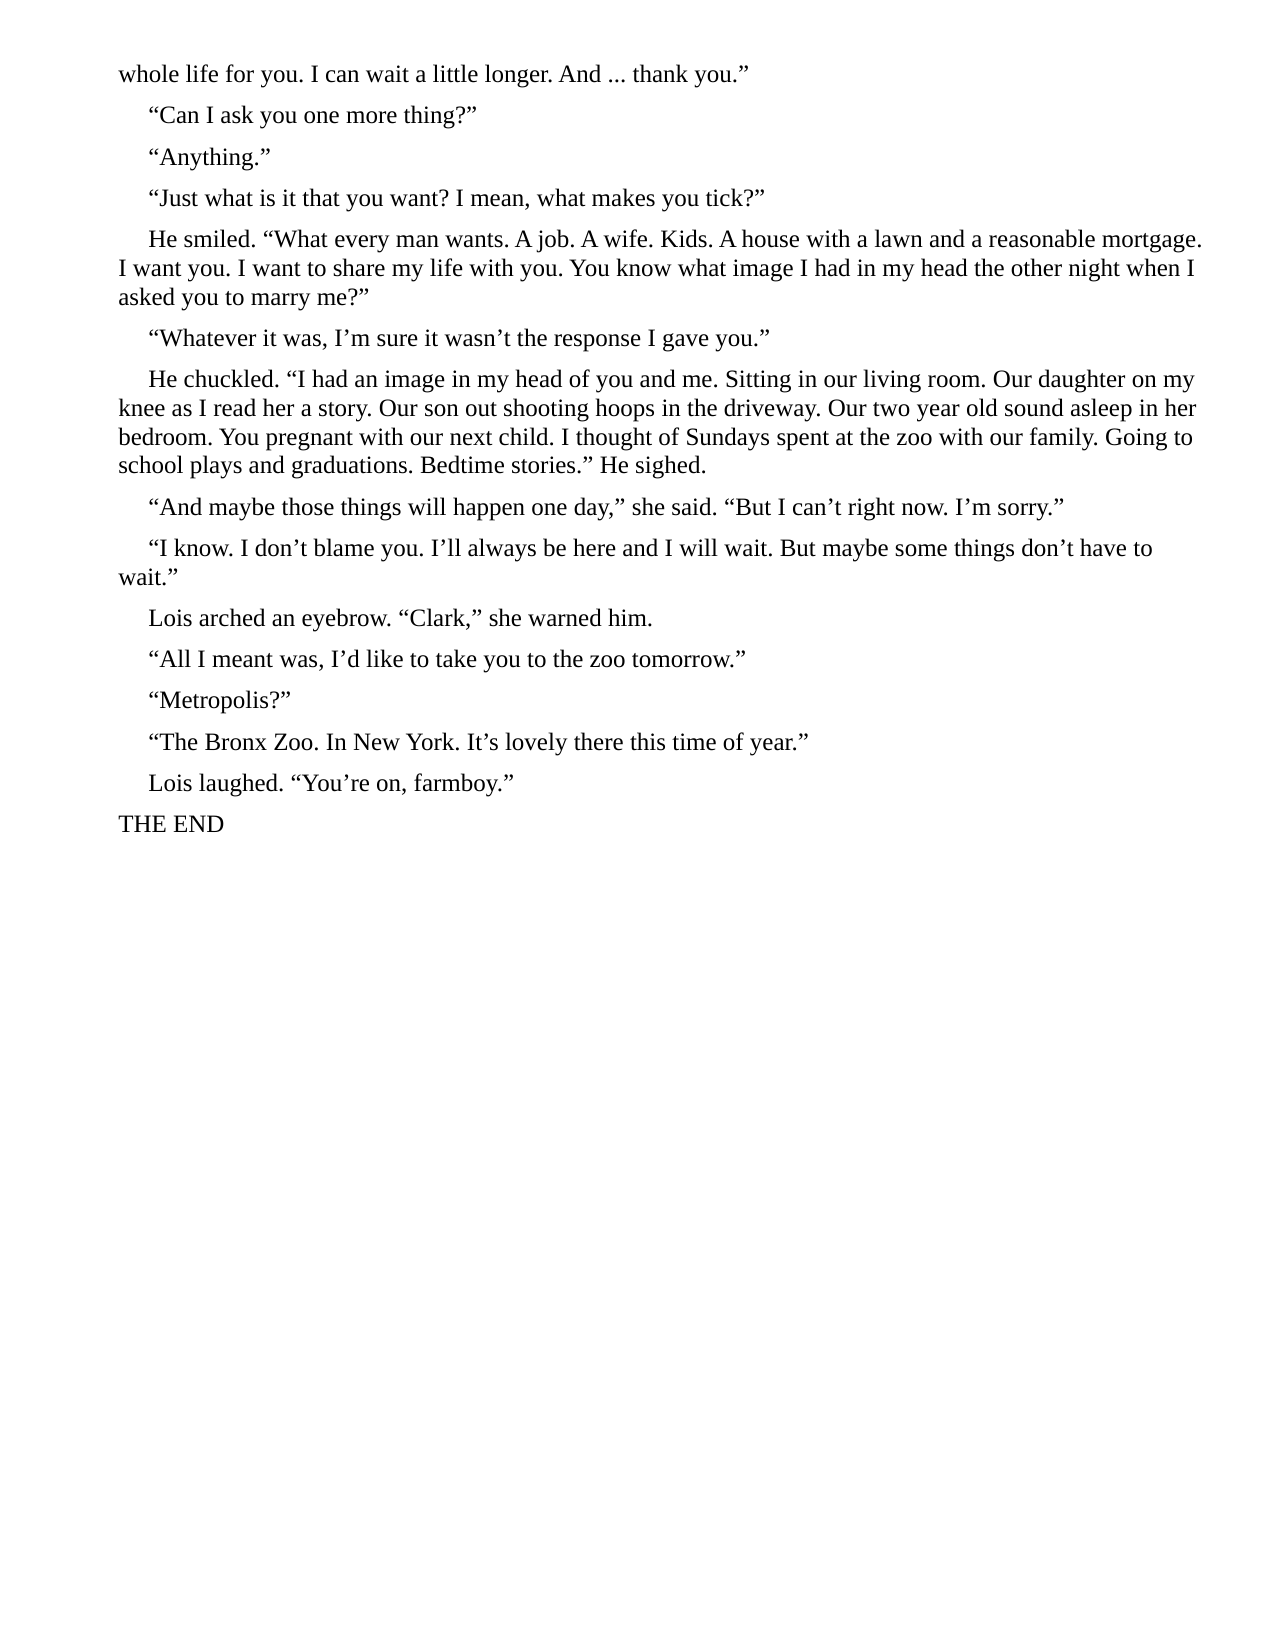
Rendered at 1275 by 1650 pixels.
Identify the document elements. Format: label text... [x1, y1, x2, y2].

text He chuckled. “I had an image in my head of you and me. Sitting in our living room. Our daughter on my knee as I read her a story. Our son out shooting hoops in the driveway. Our two year old sound asleep in her bedroom. You pregnant with our next child. I thought of Sundays spent at the zoo with our family. Going to school plays and graduations. Bedtime stories.” He sighed. [118, 364, 1216, 479]
text “Just what is it that you want? I mean, what makes you tick?” [118, 183, 1216, 212]
text “Metropolis?” [118, 685, 1216, 714]
text Lois laughed. “You’re on, farmboy.” [118, 768, 1216, 797]
text “Can I ask you one more thing?” [118, 100, 1216, 129]
text THE END [118, 809, 1216, 838]
text “And maybe those things will happen one day,” she said. “But I can’t right now. I’m sorry.” [118, 492, 1216, 520]
text “Whatever it was, I’m sure it wasn’t the response I gave you.” [118, 323, 1216, 352]
text “The Bronx Zoo. In New York. It’s lovely there this time of year.” [118, 727, 1216, 755]
text “I know. I don’t blame you. I’ll always be here and I will wait. But maybe some things don’t have to wait.” [118, 533, 1216, 590]
text “Anything.” [118, 142, 1216, 170]
text whole life for you. I can wait a little longer. And ... thank you.” [118, 59, 1216, 88]
text “All I meant was, I’d like to take you to the zoo tomorrow.” [118, 644, 1216, 673]
text Lois arched an eyebrow. “Clark,” she warned him. [118, 603, 1216, 632]
text He smiled. “What every man wants. A job. A wife. Kids. A house with a lawn and a reasonable mortgage. I want you. I want to share my life with you. You know what image I had in my head the other night when I asked you to marry me?” [118, 224, 1216, 310]
